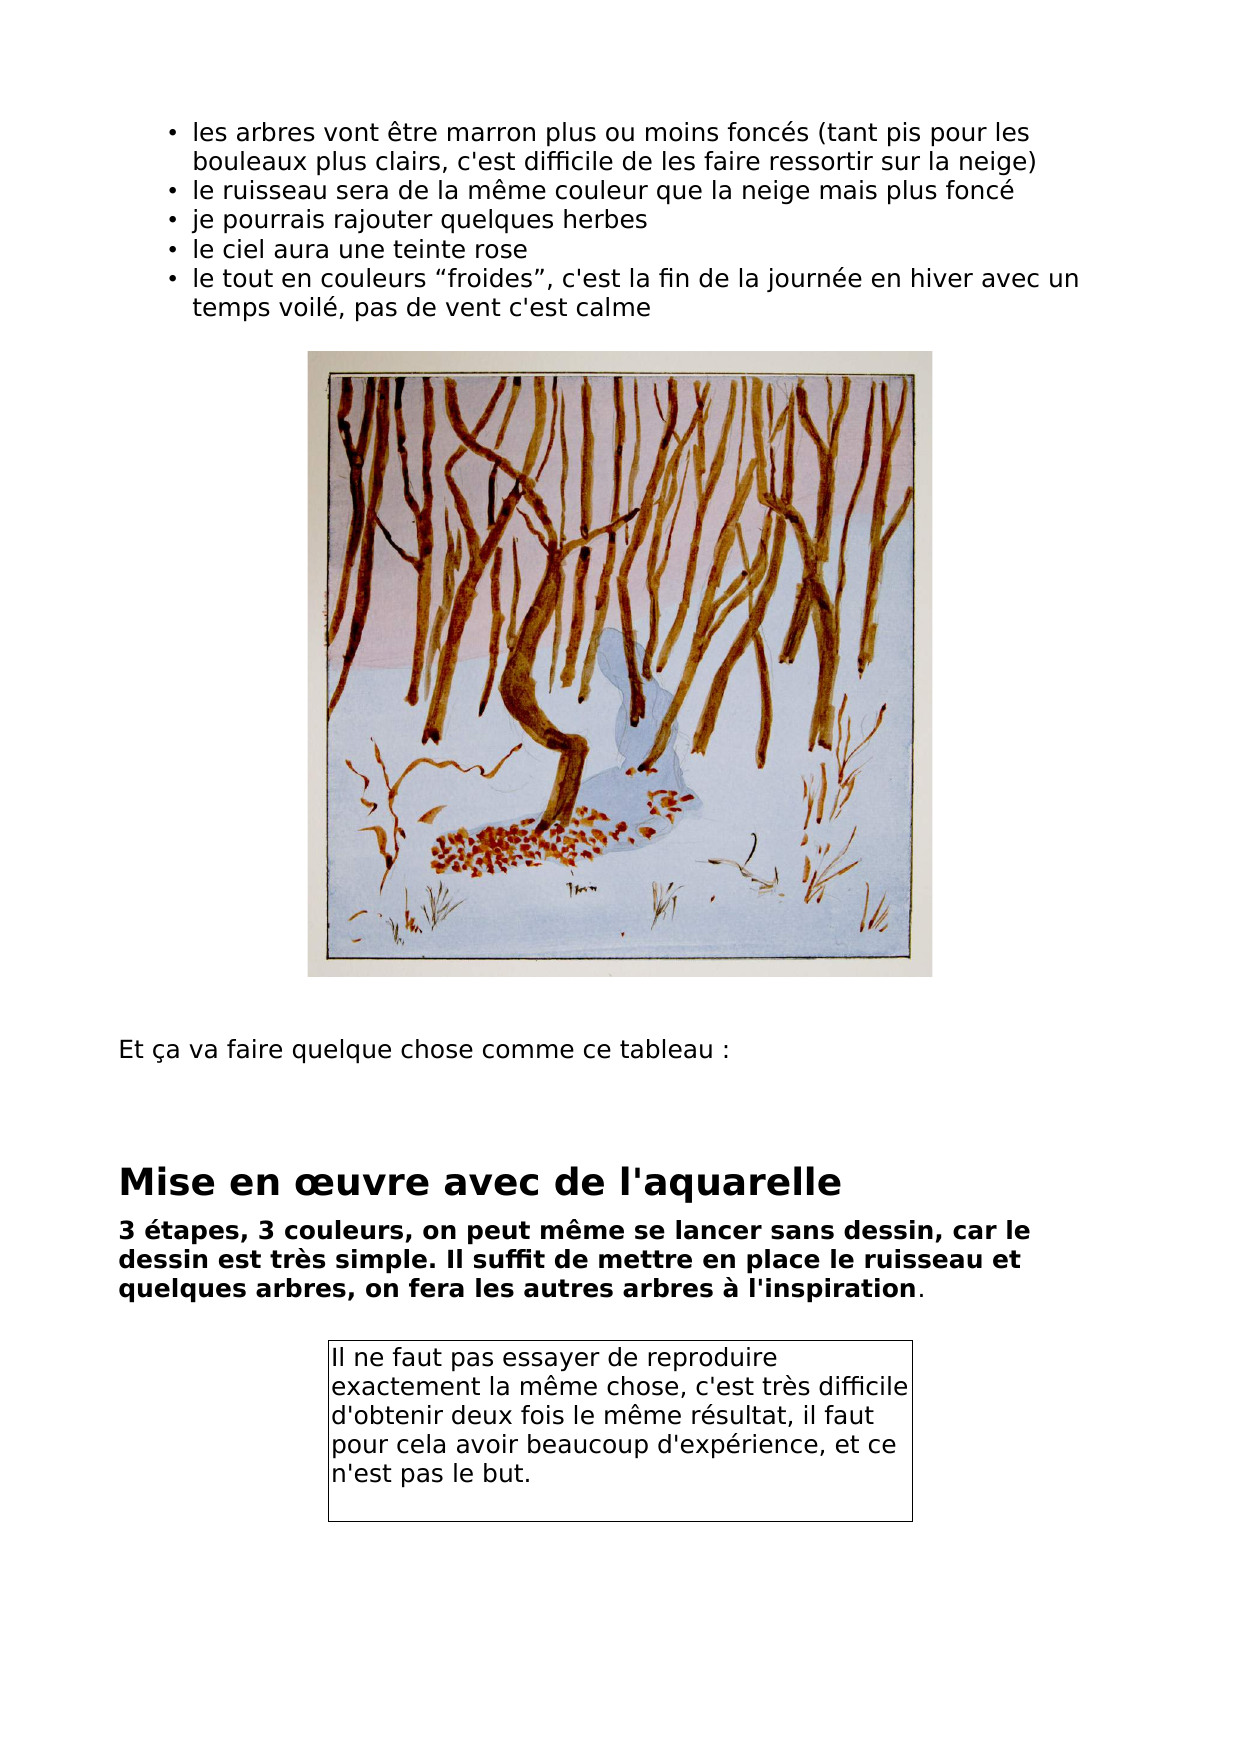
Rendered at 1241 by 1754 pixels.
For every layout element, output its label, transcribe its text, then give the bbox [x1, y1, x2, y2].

list le ciel aura une teinte rose [177, 235, 1122, 264]
subtitle Mise en œuvre avec de l'aquarelle [118, 1160, 1122, 1204]
table_header Il ne faut pas essayer de reproduire exactement la même chose, c'est très difficile d'obtenir deux fois le même résultat, il faut pour cela avoir beaucoup d'expérience, et ce n'est pas le but. [329, 1341, 912, 1521]
text Et ça va faire quelque chose comme ce tableau : [118, 352, 1122, 1123]
picture [307, 351, 933, 977]
list les arbres vont être marron plus ou moins foncés (tant pis pour les bouleaux plus clairs, c'est difficile de les faire ressortir sur la neige) [177, 118, 1122, 176]
text 3 étapes, 3 couleurs, on peut même se lancer sans dessin, car le dessin est très simple. Il suffit de mettre en place le ruisseau et quelques arbres, on fera les autres arbres à l'inspiration. [118, 1216, 1122, 1304]
list le ruisseau sera de la même couleur que la neige mais plus foncé [177, 176, 1122, 206]
list le tout en couleurs “froides”, c'est la fin de la journée en hiver avec un temps voilé, pas de vent c'est calme [177, 264, 1122, 322]
list je pourrais rajouter quelques herbes [177, 206, 1122, 235]
